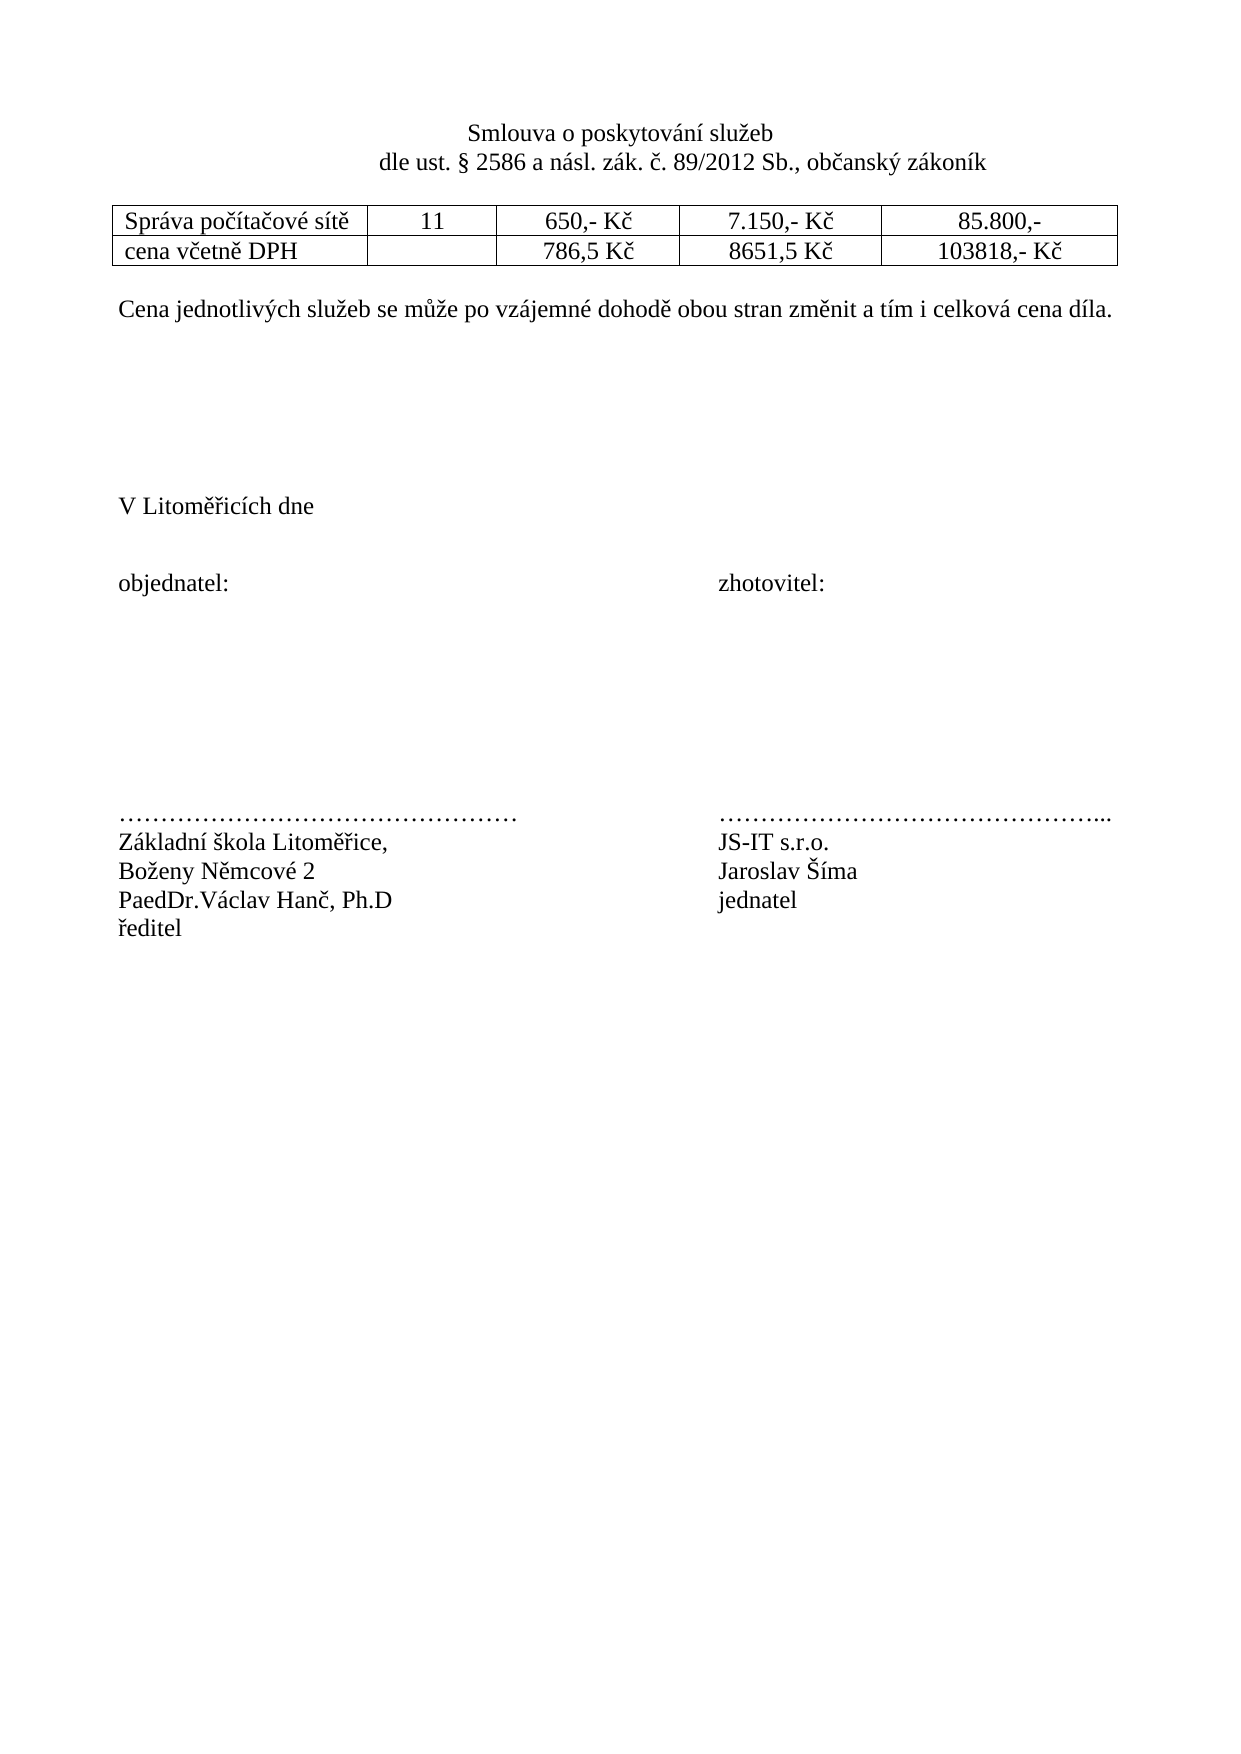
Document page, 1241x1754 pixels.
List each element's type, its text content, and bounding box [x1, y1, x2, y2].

table_cell 7.150,- Kč [680, 206, 881, 235]
text ředitel [118, 913, 1122, 942]
text V Litoměřicích dne [118, 491, 1122, 519]
text Základní škola Litoměřice, JS-IT s.r.o. [118, 827, 1122, 856]
text Boženy Němcové 2 Jaroslav Šíma [118, 856, 1122, 885]
table_cell 11 [368, 206, 496, 235]
table_cell 85.800,- [882, 206, 1117, 235]
table_cell Správa počítačové sítě [113, 206, 367, 235]
text ………………………………………… ………………………………………... [118, 798, 1122, 827]
table_cell 8651,5 Kč [680, 236, 881, 265]
text PaedDr.Václav Hanč, Ph.D jednatel [118, 885, 1122, 913]
table_cell cena včetně DPH [113, 236, 367, 265]
table_cell 786,5 Kč [497, 236, 679, 265]
table_cell 103818,- Kč [882, 236, 1117, 265]
text Cena jednotlivých služeb se může po vzájemné dohodě obou stran změnit a tím i celková cena díla. [118, 294, 1122, 323]
table_cell [368, 236, 496, 265]
table_cell 650,- Kč [497, 206, 679, 235]
text objednatel: zhotovitel: [118, 568, 1122, 597]
